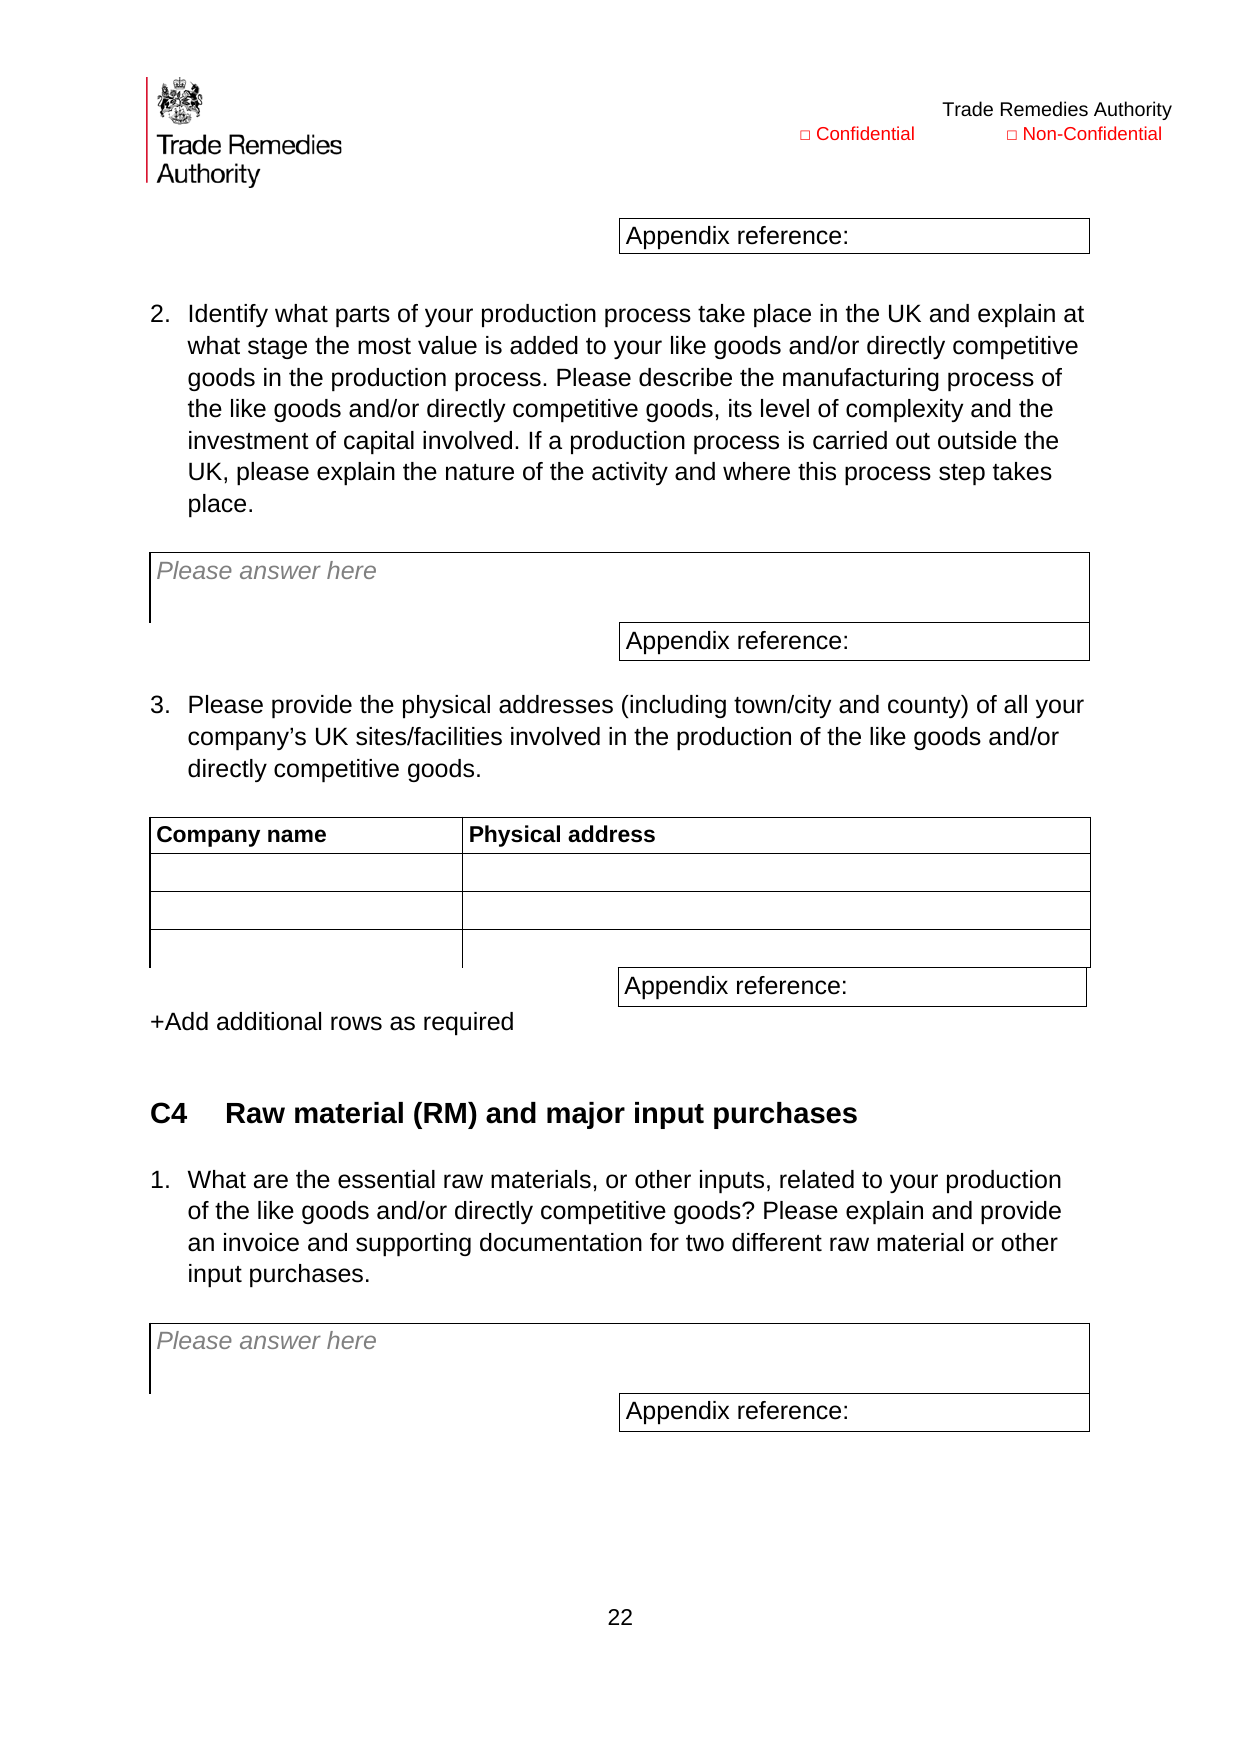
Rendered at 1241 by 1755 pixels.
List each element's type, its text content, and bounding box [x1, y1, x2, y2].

table_cell [463, 930, 1090, 967]
table_cell [150, 968, 618, 1006]
table_header Company name [151, 818, 462, 852]
table_cell [150, 623, 619, 660]
text +Add additional rows as required [150, 1007, 1090, 1035]
table_cell Appendix reference: [620, 1394, 1089, 1431]
table_cell [151, 930, 462, 967]
table_cell Appendix reference: [620, 219, 1089, 253]
table_cell Appendix reference: [619, 968, 1086, 1006]
subtitle C4 Raw material (RM) and major input purchases [150, 1096, 1090, 1130]
table_cell [150, 1394, 619, 1431]
table_cell Appendix reference: [620, 623, 1089, 660]
table_header Please answer here [151, 1324, 1089, 1392]
table_header Physical address [463, 818, 1090, 852]
table_header Please answer here [151, 553, 1089, 622]
list Identify what parts of your production process take place in the UK and explain at what stage the most value is added to your like goods and/or directly competitive goods in the production process. Please describe the manufacturing process of the like goods and/or directly competitive goods, its level of complexity and the investment of capital involved. If a production process is carried out outside the UK, please explain the nature of the activity and where this process step takes place. [150, 299, 1090, 518]
list What are the essential raw materials, or other inputs, related to your production of the like goods and/or directly competitive goods? Please explain and provide an invoice and supporting documentation for two different raw material or other input purchases. [150, 1164, 1090, 1288]
table_cell [150, 219, 619, 253]
table_cell [463, 854, 1090, 891]
table_cell [463, 892, 1090, 929]
list Please provide the physical addresses (including town/city and county) of all your company’s UK sites/facilities involved in the production of the like goods and/or directly competitive goods. [150, 690, 1090, 782]
table_cell [151, 892, 462, 929]
table_cell [151, 854, 462, 891]
